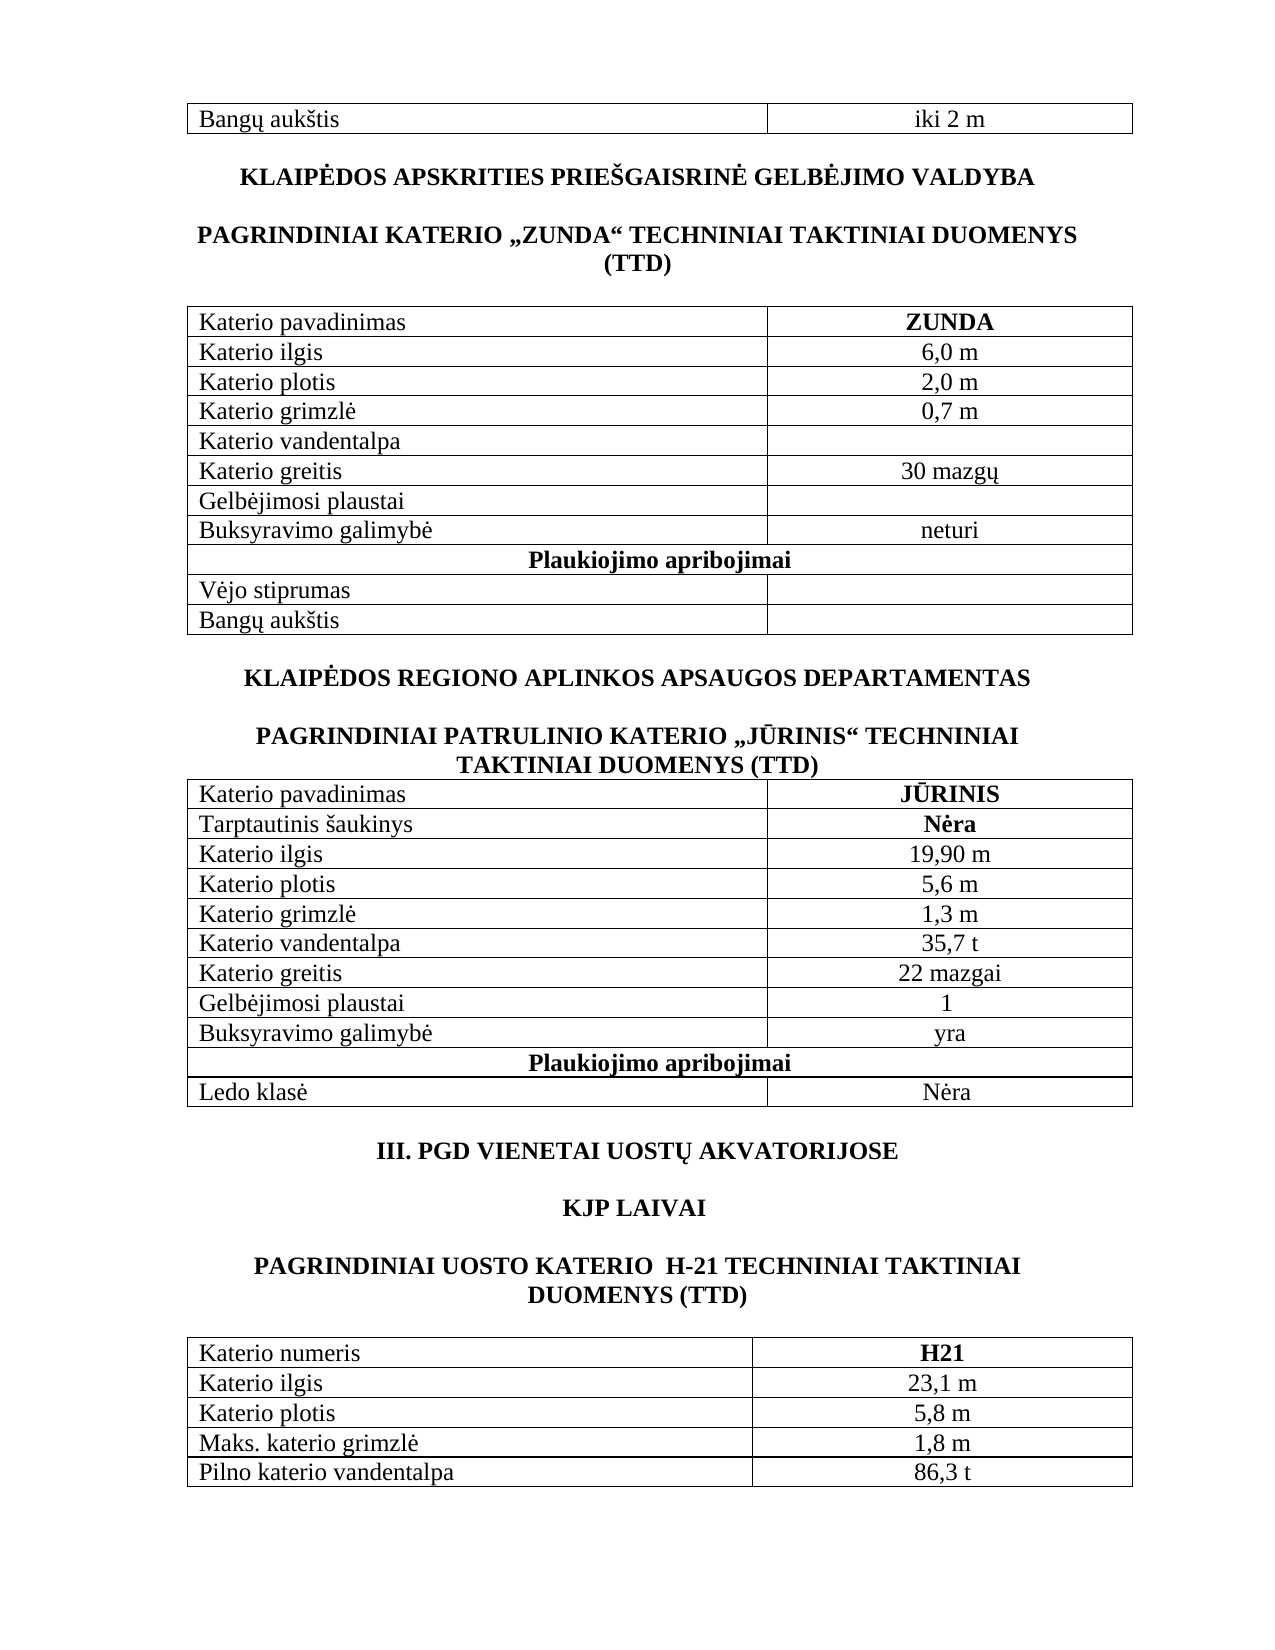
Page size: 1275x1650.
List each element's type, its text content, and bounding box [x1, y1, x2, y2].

table_cell Gelbėjimosi plaustai [188, 988, 767, 1017]
table_cell 30 mazgų [768, 456, 1132, 485]
table_cell Buksyravimo galimybė [188, 516, 767, 544]
table_cell 86,3 t [753, 1458, 1132, 1486]
table_cell iki 2 m [768, 104, 1132, 132]
table_cell Nėra [768, 809, 1132, 838]
table_cell 1,8 m [753, 1428, 1132, 1456]
table_cell Katerio greitis [188, 958, 767, 987]
table_cell 5,8 m [753, 1398, 1132, 1427]
table_cell Nėra [768, 1078, 1132, 1106]
table_cell Katerio ilgis [188, 839, 767, 868]
table_cell 0,7 m [768, 396, 1132, 425]
table_cell 35,7 t [768, 929, 1132, 957]
table_cell Plaukiojimo apribojimai [188, 1048, 1132, 1076]
table_cell Buksyravimo galimybė [188, 1018, 767, 1047]
table_cell 1,3 m [768, 899, 1132, 927]
text PAGRINDINIAI UOSTO KATERIO H-21 TECHNINIAI TAKTINIAI DUOMENYS (TTD) [187, 1251, 1088, 1308]
table_cell Katerio vandentalpa [188, 426, 767, 455]
table_cell 5,6 m [768, 869, 1132, 898]
table_cell Bangų aukštis [188, 104, 767, 132]
table_cell Katerio vandentalpa [188, 929, 767, 957]
table_cell Katerio plotis [188, 869, 767, 898]
table_cell Katerio grimzlė [188, 396, 767, 425]
text KLAIPĖDOS APSKRITIES PRIEŠGAISRINĖ GELBĖJIMO VALDYBA [187, 162, 1088, 191]
table_header ZUNDA [768, 307, 1132, 336]
table_cell Maks. katerio grimzlė [188, 1428, 752, 1456]
table_cell [768, 605, 1132, 634]
table_cell 1 [768, 988, 1132, 1017]
table_cell Katerio ilgis [188, 1368, 752, 1397]
table_cell [768, 486, 1132, 514]
table_cell yra [768, 1018, 1132, 1047]
table_cell Katerio ilgis [188, 337, 767, 366]
table_cell Katerio greitis [188, 456, 767, 485]
table_cell 22 mazgai [768, 958, 1132, 987]
table_cell Katerio plotis [188, 367, 767, 395]
text KLAIPĖDOS REGIONO APLINKOS APSAUGOS DEPARTAMENTAS [187, 663, 1088, 692]
table_cell 19,90 m [768, 839, 1132, 868]
table_header JŪRINIS [768, 780, 1132, 808]
table_cell Vėjo stiprumas [188, 575, 767, 604]
table_cell 6,0 m [768, 337, 1132, 366]
table_header Katerio pavadinimas [188, 780, 767, 808]
table_cell [768, 575, 1132, 604]
table_header Katerio numeris [188, 1338, 752, 1367]
table_cell Gelbėjimosi plaustai [188, 486, 767, 514]
text KJP LAIVAI [187, 1193, 1088, 1222]
text PAGRINDINIAI KATERIO „ZUNDA“ TECHNINIAI TAKTINIAI DUOMENYS (TTD) [187, 220, 1088, 277]
text PAGRINDINIAI PATRULINIO KATERIO „JŪRINIS“ TECHNINIAI TAKTINIAI DUOMENYS (TTD) [187, 721, 1088, 778]
table_cell [768, 426, 1132, 455]
table_cell Katerio grimzlė [188, 899, 767, 927]
text III. PGD VIENETAI UOSTŲ AKVATORIJOSE [187, 1136, 1088, 1165]
table_cell neturi [768, 516, 1132, 544]
table_cell Plaukiojimo apribojimai [188, 545, 1132, 574]
table_cell Pilno katerio vandentalpa [188, 1458, 752, 1486]
table_cell Ledo klasė [188, 1078, 767, 1106]
table_header H21 [753, 1338, 1132, 1367]
table_cell 2,0 m [768, 367, 1132, 395]
table_cell Katerio plotis [188, 1398, 752, 1427]
table_header Katerio pavadinimas [188, 307, 767, 336]
table_cell 23,1 m [753, 1368, 1132, 1397]
table_cell Bangų aukštis [188, 605, 767, 634]
table_cell Tarptautinis šaukinys [188, 809, 767, 838]
